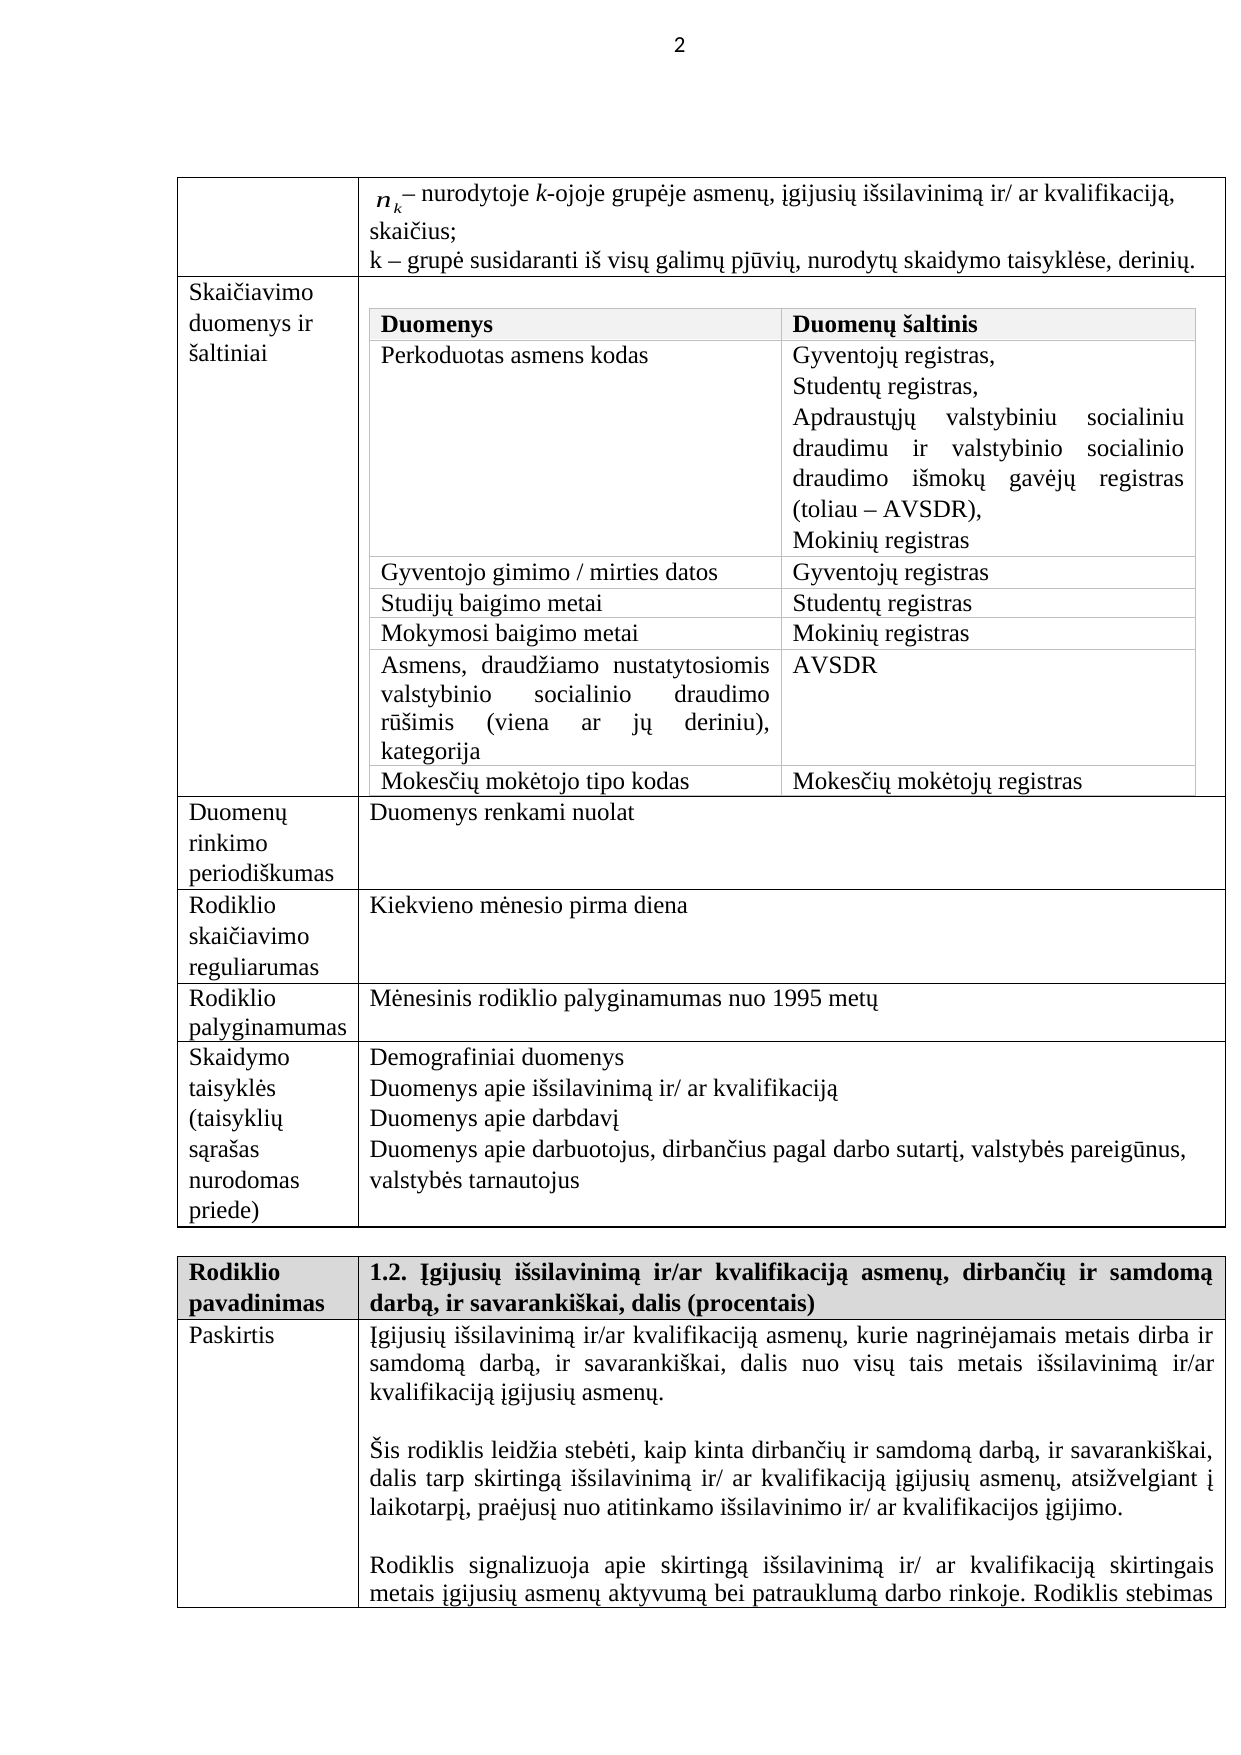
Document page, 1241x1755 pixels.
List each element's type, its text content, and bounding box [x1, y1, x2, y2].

table_cell Skaidymo taisyklės (taisyklių sąrašas nurodomas priede) [178, 1042, 358, 1226]
table_cell Rodiklio palyginamumas [178, 984, 358, 1041]
table_cell Mokesčių mokėtojo tipo kodas [370, 766, 781, 795]
table_header 1.2. Įgijusių išsilavinimą ir/ar kvalifikaciją asmenų, dirbančių ir samdomą darbą, ir savarankiškai, dalis (procentais) [359, 1257, 1225, 1319]
table_cell Mokesčių mokėtojų registras [782, 766, 1195, 795]
table_cell Mokinių registras [782, 618, 1195, 649]
table_header Duomenys [370, 309, 781, 339]
table_cell Gyventojų registras, Studentų registras, Apdraustųjų valstybiniu socialiniu draudimu ir valstybinio socialinio draudimo išmokų gavėjų registras (toliau – AVSDR), Mokinių registras [782, 341, 1195, 556]
table_cell Rodiklio skaičiavimo reguliarumas [178, 890, 358, 982]
table_header Rodiklio pavadinimas [178, 1257, 358, 1319]
table_cell Gyventojų registras [782, 557, 1195, 587]
table_header Duomenų šaltinis [782, 309, 1195, 339]
table_cell Mokymosi baigimo metai [370, 618, 781, 649]
table_cell Perkoduotas asmens kodas [370, 341, 781, 556]
table_cell Skaičiavimo duomenys ir šaltiniai [178, 277, 358, 796]
table_cell Gyventojo gimimo / mirties datos [370, 557, 781, 587]
table_cell [359, 277, 1225, 796]
table_cell Asmens, draudžiamo nustatytosiomis valstybinio socialinio draudimo rūšimis (viena ar jų deriniu), kategorija [370, 650, 781, 765]
table_cell Duomenys renkami nuolat [359, 797, 1225, 889]
table_cell AVSDR [782, 650, 1195, 765]
table_cell Studijų baigimo metai [370, 589, 781, 617]
table_cell Paskirtis [178, 1320, 358, 1607]
table_cell [178, 178, 358, 276]
table_cell Mėnesinis rodiklio palyginamumas nuo 1995 metų [359, 984, 1225, 1041]
table_cell Kiekvieno mėnesio pirma diena [359, 890, 1225, 982]
table_cell Įgijusių išsilavinimą ir/ar kvalifikaciją asmenų, kurie nagrinėjamais metais dirba ir samdomą darbą, ir savarankiškai, dalis nuo visų tais metais išsilavinimą ir/ar kvalifikaciją įgijusių asmenų. Šis rodiklis leidžia stebėti, kaip kinta dirbančių ir samdomą darbą, ir savarankiškai, dalis tarp skirtingą išsilavinimą ir/ ar kvalifikaciją įgijusių asmenų, atsižvelgiant į laikotarpį, praėjusį nuo atitinkamo išsilavinimo ir/ ar kvalifikacijos įgijimo. Rodiklis signalizuoja apie skirtingą išsilavinimą ir/ ar kvalifikaciją skirtingais metais įgijusių asmenų aktyvumą bei patrauklumą darbo rinkoje. Rodiklis stebimas [359, 1320, 1225, 1607]
table_cell Duomenų rinkimo periodiškumas [178, 797, 358, 889]
table_cell Studentų registras [782, 589, 1195, 617]
table_cell , jei i-tasis išsilavinimą ir/ ar kvalifikaciją įgijęs asmuo, iš k-osios grupės, dirba samdomą darbą, priešingu atveju – 0; – nurodytoje k-ojoje grupėje asmenų, įgijusių išsilavinimą ir/ ar kvalifikaciją, skaičius; k – grupė susidaranti iš visų galimų pjūvių, nurodytų skaidymo taisyklėse, derinių. [359, 178, 1225, 276]
table_cell Demografiniai duomenys Duomenys apie išsilavinimą ir/ ar kvalifikaciją Duomenys apie darbdavį Duomenys apie darbuotojus, dirbančius pagal darbo sutartį, valstybės pareigūnus, valstybės tarnautojus [359, 1042, 1225, 1226]
